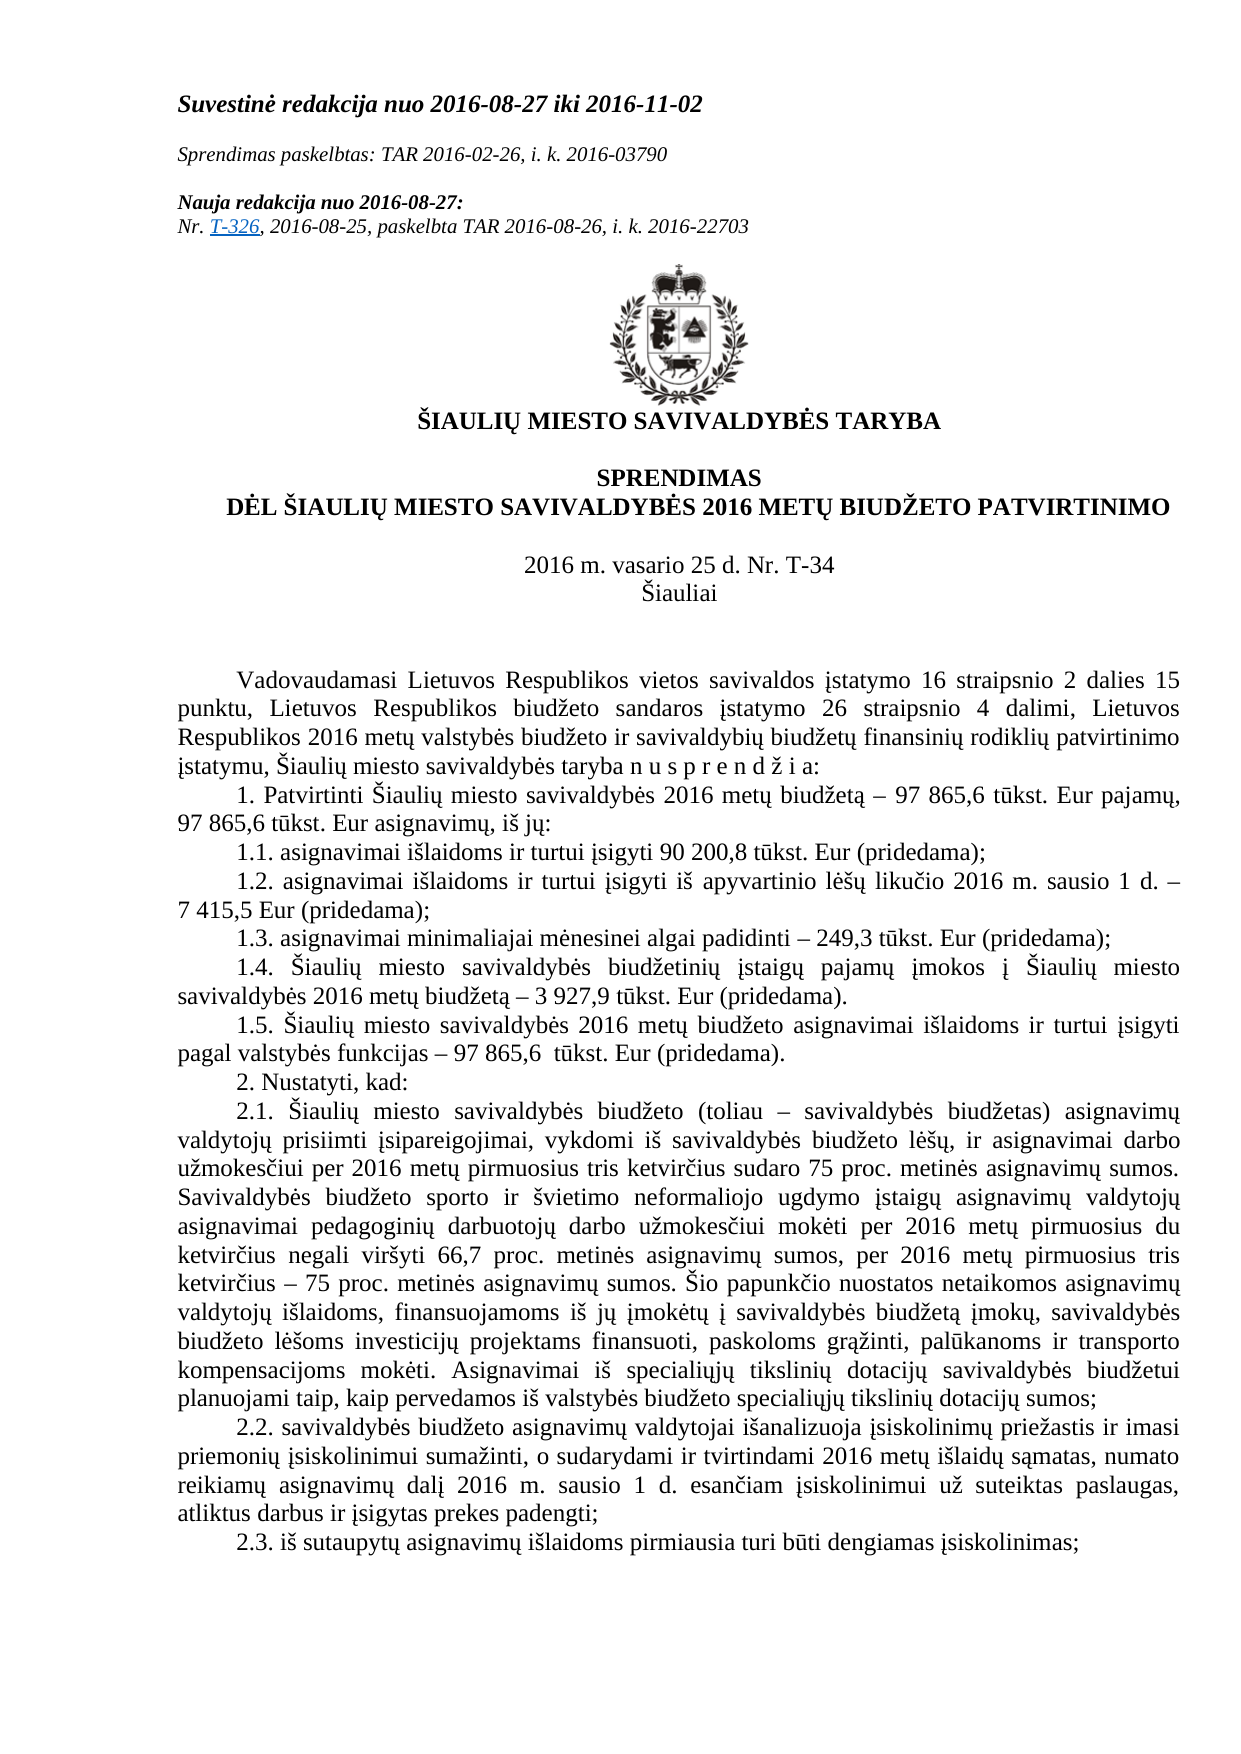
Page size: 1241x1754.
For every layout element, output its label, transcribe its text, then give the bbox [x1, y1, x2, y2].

text 2016 m. vasario 25 d. Nr. T-34 [177, 550, 1181, 578]
text 2.1. Šiaulių miesto savivaldybės biudžeto (toliau – savivaldybės biudžetas) asignavimų valdytojų prisiimti įsipareigojimai, vykdomi iš savivaldybės biudžeto lėšų, ir asignavimai darbo užmokesčiui per 2016 metų pirmuosius tris ketvirčius sudaro 75 proc. metinės asignavimų sumos. Savivaldybės biudžeto sporto ir švietimo neformaliojo ugdymo įstaigų asignavimų valdytojų asignavimai pedagoginių darbuotojų darbo užmokesčiui mokėti per 2016 metų pirmuosius du ketvirčius negali viršyti 66,7 proc. metinės asignavimų sumos, per 2016 metų pirmuosius tris ketvirčius – 75 proc. metinės asignavimų sumos. Šio papunkčio nuostatos netaikomos asignavimų valdytojų išlaidoms, finansuojamoms iš jų įmokėtų į savivaldybės biudžetą įmokų, savivaldybės biudžeto lėšoms investicijų projektams finansuoti, paskoloms grąžinti, palūkanoms ir transporto kompensacijoms mokėti. Asignavimai iš specialiųjų tikslinių dotacijų savivaldybės biudžetui planuojami taip, kaip pervedamos iš valstybės biudžeto specialiųjų tikslinių dotacijų sumos; [177, 1096, 1181, 1412]
text Nr. T-326, 2016-08-25, paskelbta TAR 2016-08-26, i. k. 2016-22703 [177, 214, 1181, 238]
text 1. Patvirtinti Šiaulių miesto savivaldybės 2016 metų biudžetą – 97 865,6 tūkst. Eur pajamų, 97 865,6 tūkst. Eur asignavimų, iš jų: [177, 780, 1181, 837]
text SPRENDIMAS [177, 463, 1181, 492]
text 2.3. iš sutaupytų asignavimų išlaidoms pirmiausia turi būti dengiamas įsiskolinimas; [177, 1527, 1181, 1556]
text 1.3. asignavimai minimaliajai mėnesinei algai padidinti – 249,3 tūkst. Eur (pridedama); [177, 923, 1181, 952]
text 2.2. savivaldybės biudžeto asignavimų valdytojai išanalizuoja įsiskolinimų priežastis ir imasi priemonių įsiskolinimui sumažinti, o sudarydami ir tvirtindami 2016 metų išlaidų sąmatas, numato reikiamų asignavimų dalį 2016 m. sausio 1 d. esančiam įsiskolinimui už suteiktas paslaugas, atliktus darbus ir įsigytas prekes padengti; [177, 1412, 1181, 1527]
text DĖL ŠIAULIŲ MIESTO SAVIVALDYBĖS 2016 METŲ BIUDŽETO PATVIRTINIMO [222, 492, 1181, 521]
text Šiauliai [177, 578, 1181, 607]
text Suvestinė redakcija nuo 2016-08-27 iki 2016-11-02 [177, 89, 1181, 117]
text Vadovaudamasi Lietuvos Respublikos vietos savivaldos įstatymo 16 straipsnio 2 dalies 15 punktu, Lietuvos Respublikos biudžeto sandaros įstatymo 26 straipsnio 4 dalimi, Lietuvos Respublikos 2016 metų valstybės biudžeto ir savivaldybių biudžetų finansinių rodiklių patvirtinimo įstatymu, Šiaulių miesto savivaldybės taryba n u s p r e n d ž i a: [177, 665, 1181, 780]
text 1.2. asignavimai išlaidoms ir turtui įsigyti iš apyvartinio lėšų likučio 2016 m. sausio 1 d. – 7 415,5 Eur (pridedama); [177, 866, 1181, 923]
text Nauja redakcija nuo 2016-08-27: [177, 189, 1181, 214]
text 2. Nustatyti, kad: [177, 1067, 1181, 1096]
text 1.5. Šiaulių miesto savivaldybės 2016 metų biudžeto asignavimai išlaidoms ir turtui įsigyti pagal valstybės funkcijas – 97 865,6 tūkst. Eur (pridedama). [177, 1010, 1181, 1067]
text ŠIAULIŲ MIESTO SAVIVALDYBĖS TARYBA [177, 406, 1181, 435]
text Sprendimas paskelbtas: TAR 2016-02-26, i. k. 2016-03790 [177, 141, 1181, 166]
text 1.1. asignavimai išlaidoms ir turtui įsigyti 90 200,8 tūkst. Eur (pridedama); [177, 837, 1181, 866]
text 1.4. Šiaulių miesto savivaldybės biudžetinių įstaigų pajamų įmokos į Šiaulių miesto savivaldybės 2016 metų biudžetą – 3 927,9 tūkst. Eur (pridedama). [177, 952, 1181, 1010]
